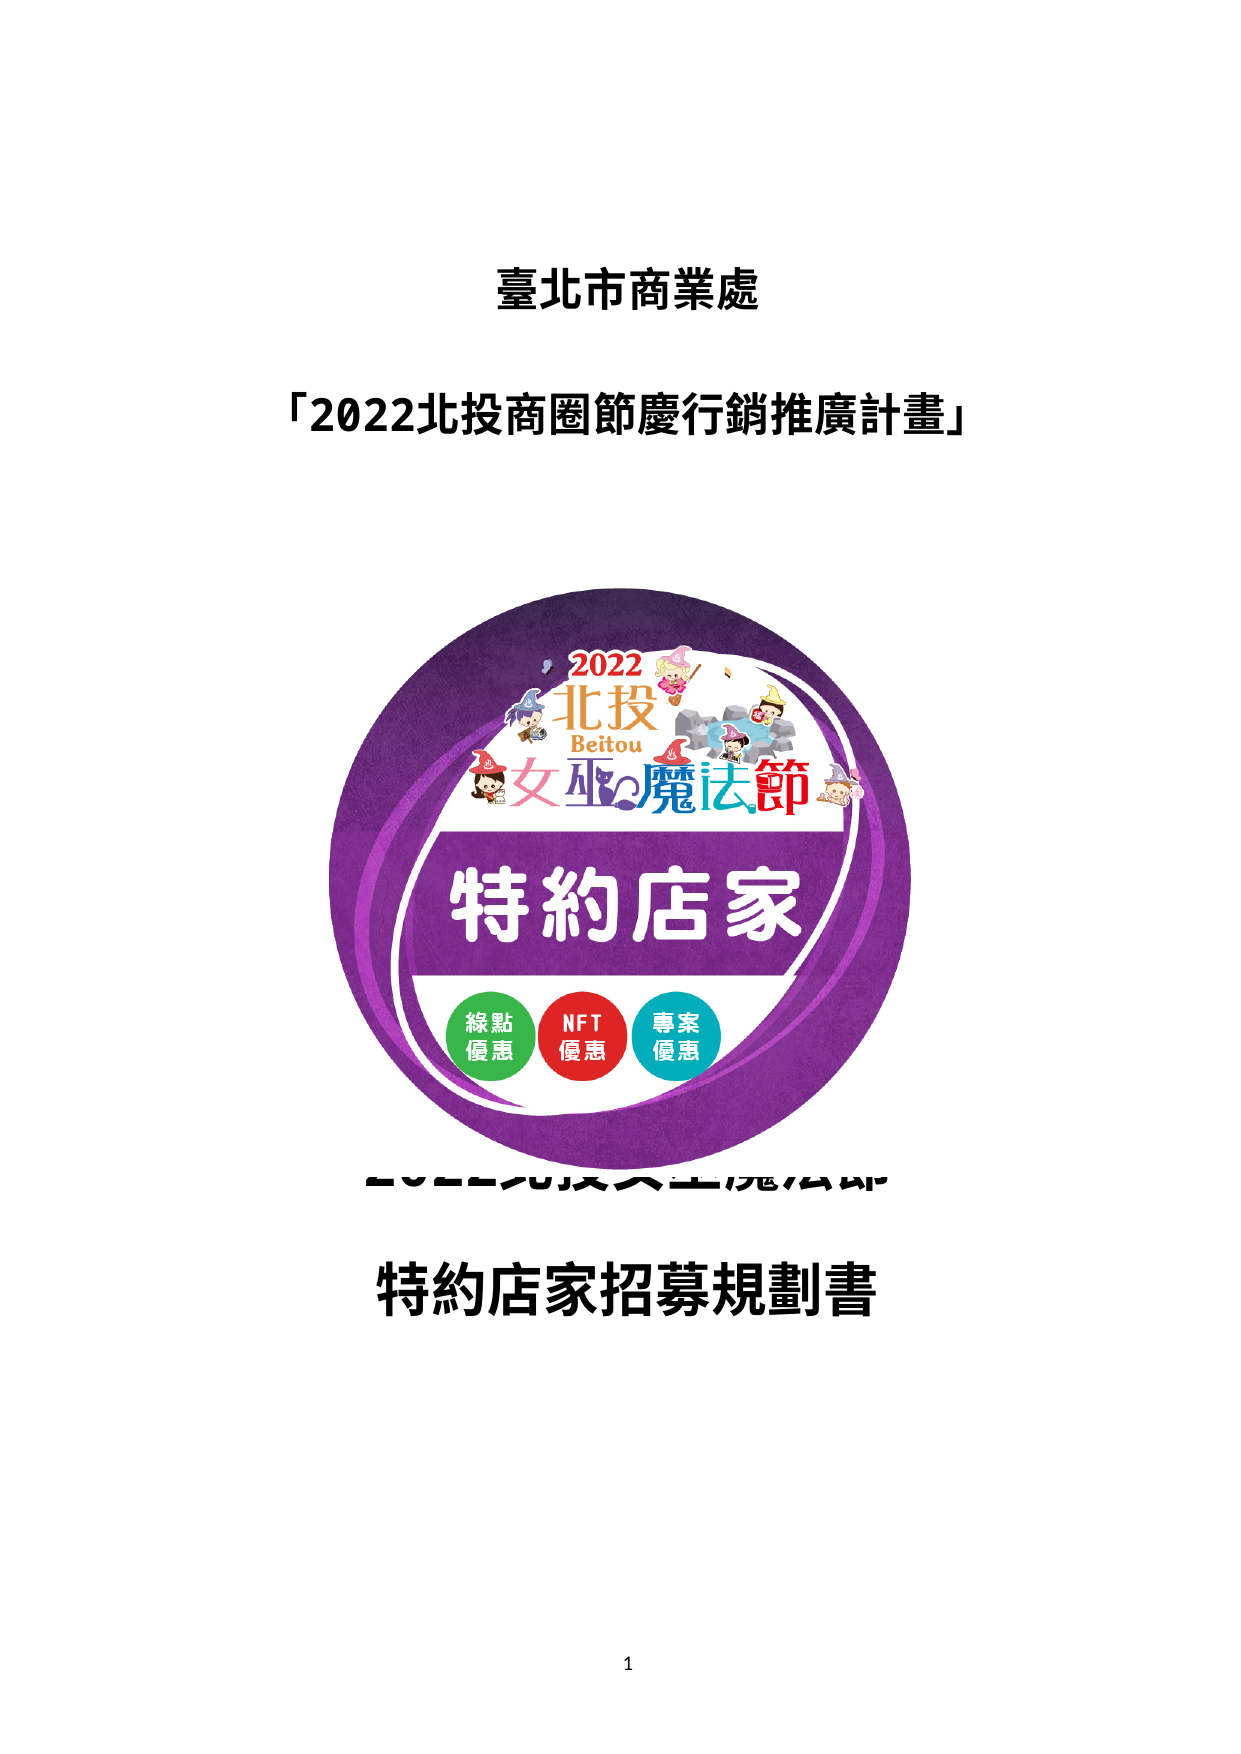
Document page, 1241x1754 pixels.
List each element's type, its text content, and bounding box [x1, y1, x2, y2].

text 臺北市商業處 [162, 213, 1093, 338]
text 「2022北投商圈節慶行銷推廣計畫」 [162, 338, 1093, 463]
text 特約店家招募規劃書 [162, 1213, 1093, 1338]
text 2022北投女巫魔法節 [162, 1088, 1093, 1213]
